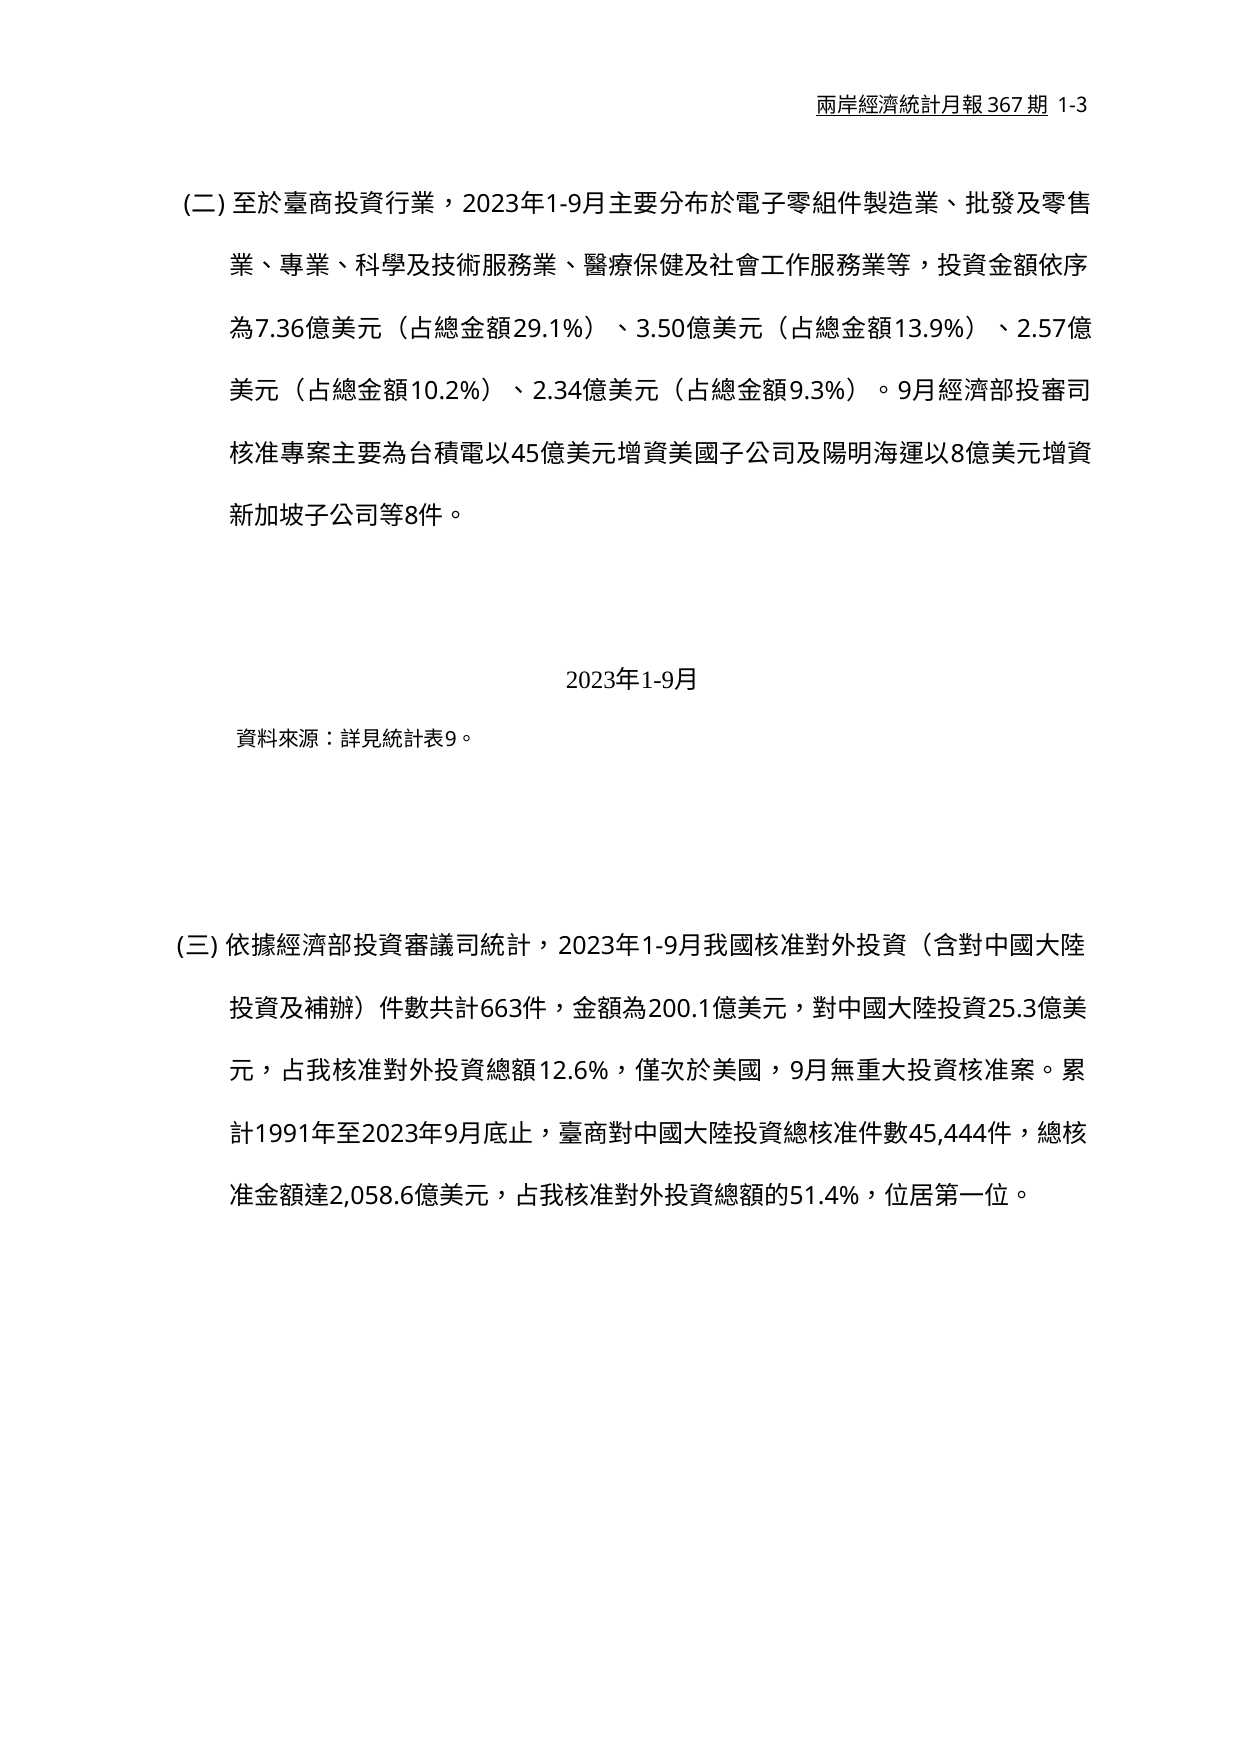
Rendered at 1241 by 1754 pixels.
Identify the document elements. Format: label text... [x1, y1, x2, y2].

text (三) 依據經濟部投資審議司統計，2023年1-9月我國核准對外投資（含對中國大陸投資及補辦）件數共計663件，金額為200.1億美元，對中國大陸投資25.3億美元，占我核准對外投資總額12.6%，僅次於美國，9月無重大投資核准案。累計1991年至2023年9月底止，臺商對中國大陸投資總核准件數45,444件，總核准金額達2,058.6億美元，占我核准對外投資總額的51.4%，位居第一位。 [177, 902, 1087, 1214]
text 2023年1-9月 [177, 659, 1087, 696]
text (二) 至於臺商投資行業，2023年1-9月主要分布於電子零組件製造業、批發及零售業、專業、科學及技術服務業、醫療保健及社會工作服務業等，投資金額依序為7.36億美元（占總金額29.1%）、3.50億美元（占總金額13.9%）、2.57億美元（占總金額10.2%）、2.34億美元（占總金額9.3%）。9月經濟部投審司核准專案主要為台積電以45億美元增資美國子公司及陽明海運以8億美元增資新加坡子公司等8件。 [177, 159, 1093, 534]
text 資料來源：詳見統計表9。 [177, 696, 1087, 758]
